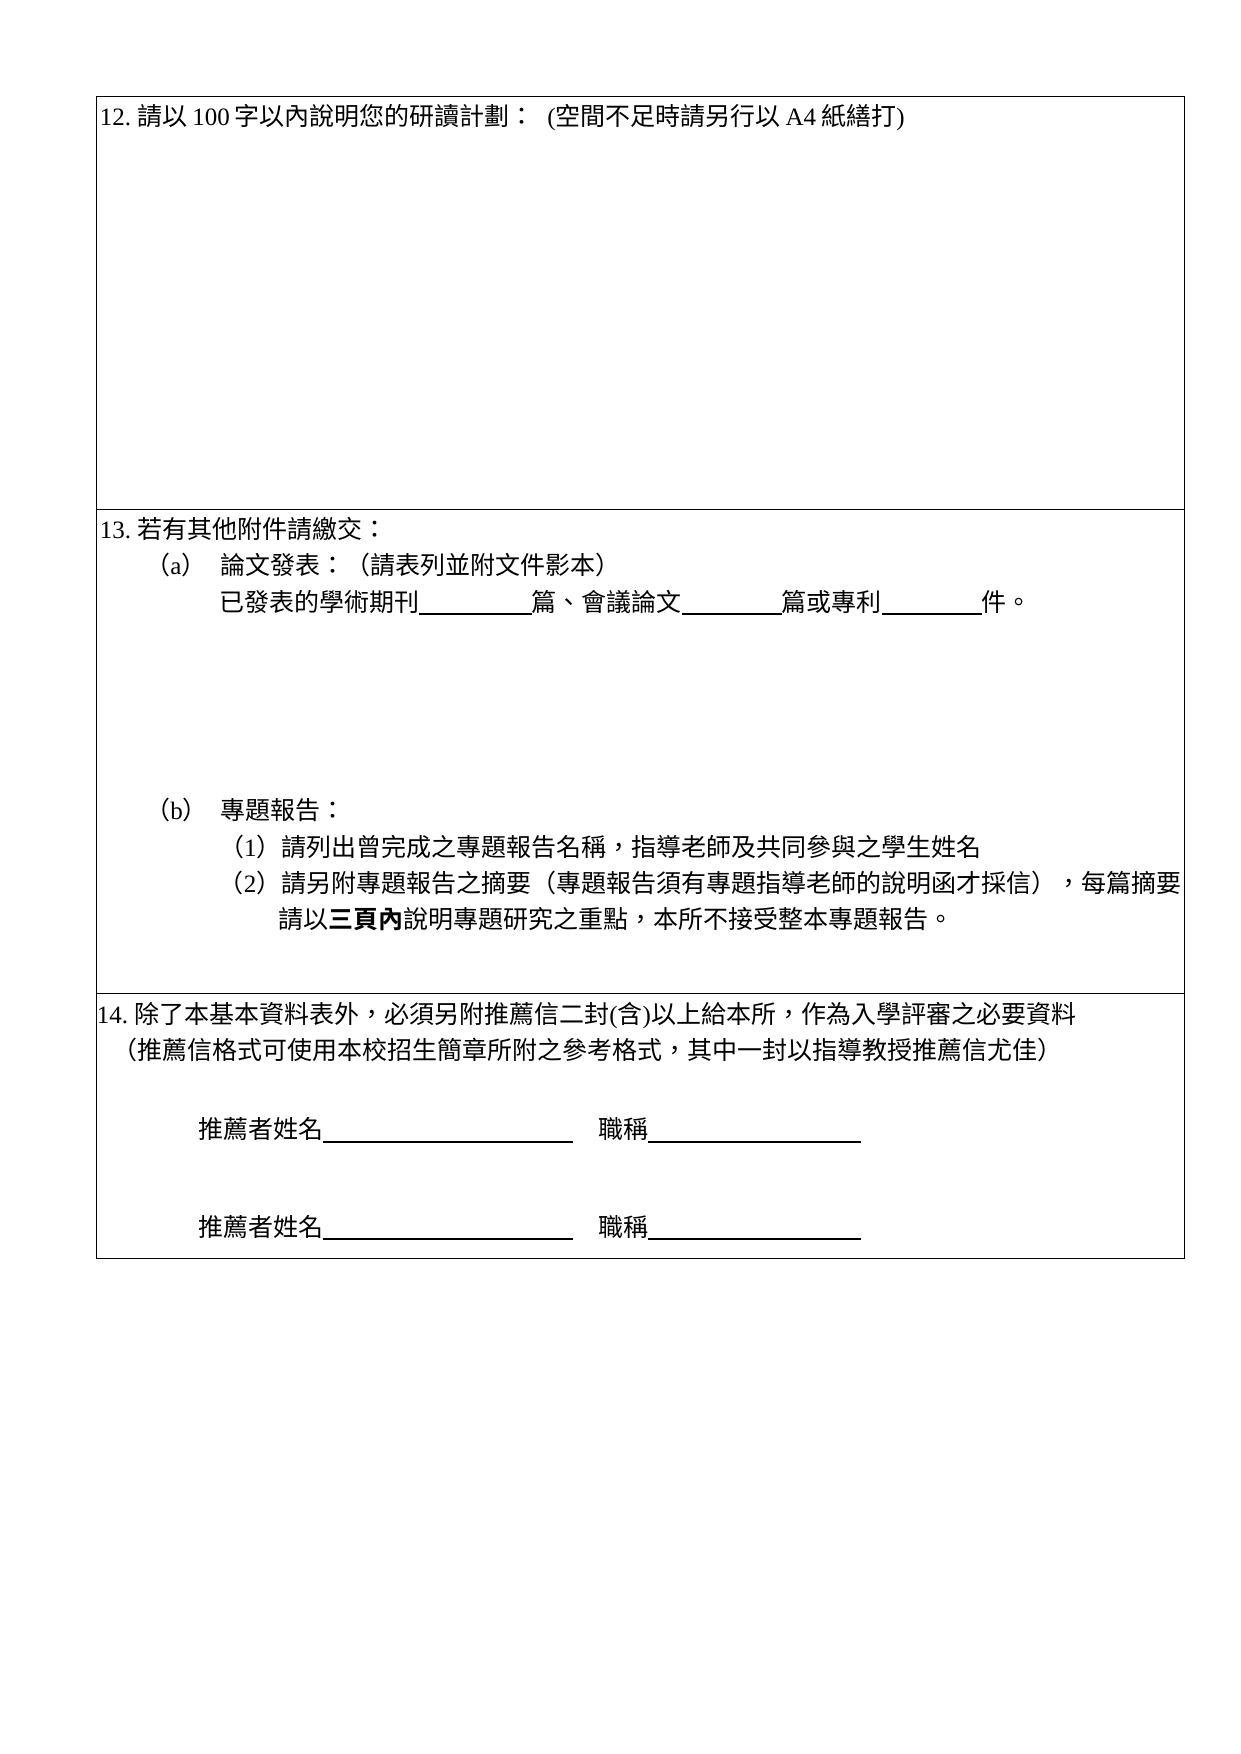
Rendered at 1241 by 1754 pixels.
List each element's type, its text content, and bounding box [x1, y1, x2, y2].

table_cell 12. 請以100字以內說明您的研讀計劃： (空間不足時請另行以A4紙繕打) [97, 97, 1184, 508]
table_cell 13. 若有其他附件請繳交： 論文發表：（請表列並附文件影本） 已發表的學術期刊 篇、會議論文 篇或專利 件。 專題報告： （1）請列出曾完成之專題報告名稱，指導老師及共同參與之學生姓名 （2）請另附專題報告之摘要（專題報告須有專題指導老師的說明函才採信），每篇摘要請以三頁內說明專題研究之重點，本所不接受整本專題報告。 [97, 510, 1184, 993]
table_cell 14. 除了本基本資料表外，必須另附推薦信二封(含)以上給本所，作為入學評審之必要資料 （推薦信格式可使用本校招生簡章所附之參考格式，其中一封以指導教授推薦信尤佳） 推薦者姓名 職稱 推薦者姓名 職稱 [97, 994, 1184, 1258]
